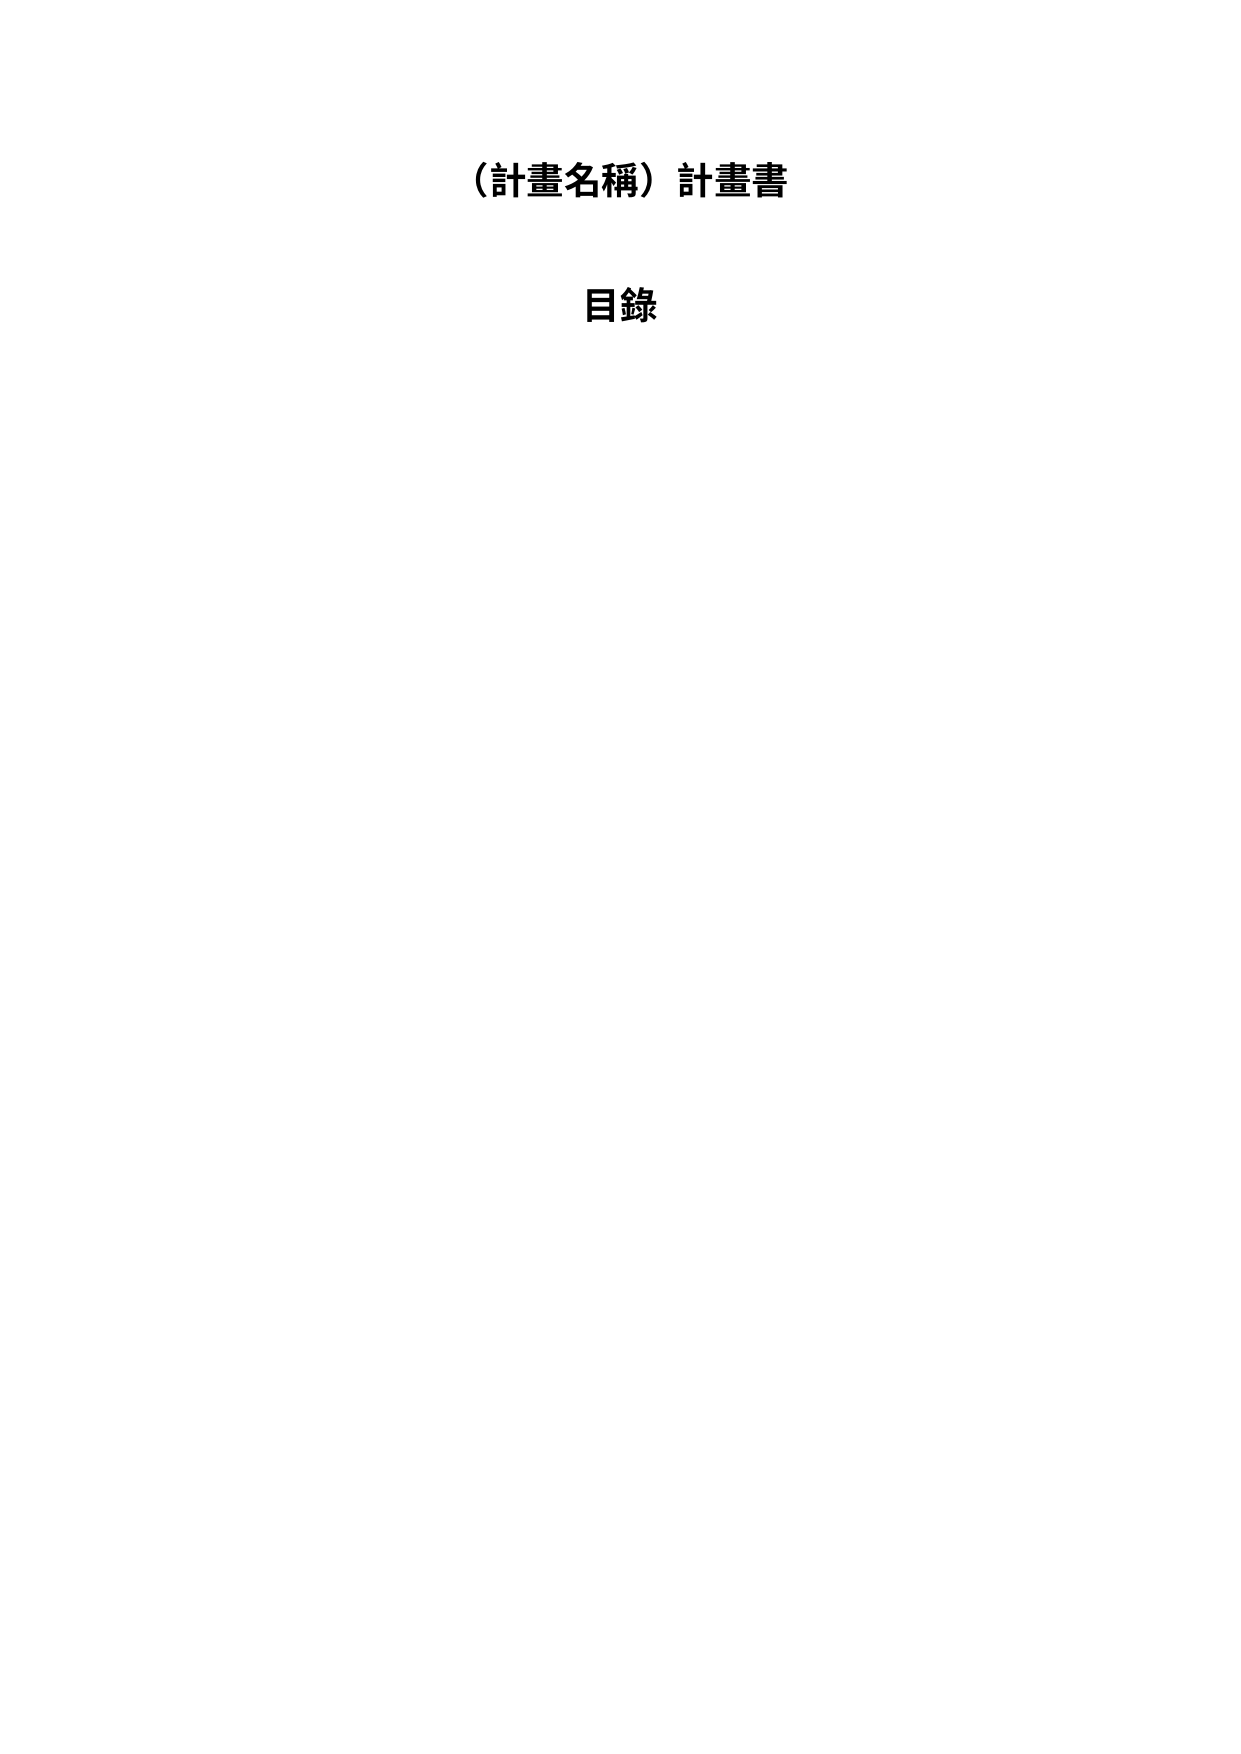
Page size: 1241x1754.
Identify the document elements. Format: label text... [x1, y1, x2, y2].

text 目錄 [118, 261, 1122, 323]
text （計畫名稱）計畫書 [118, 136, 1122, 198]
